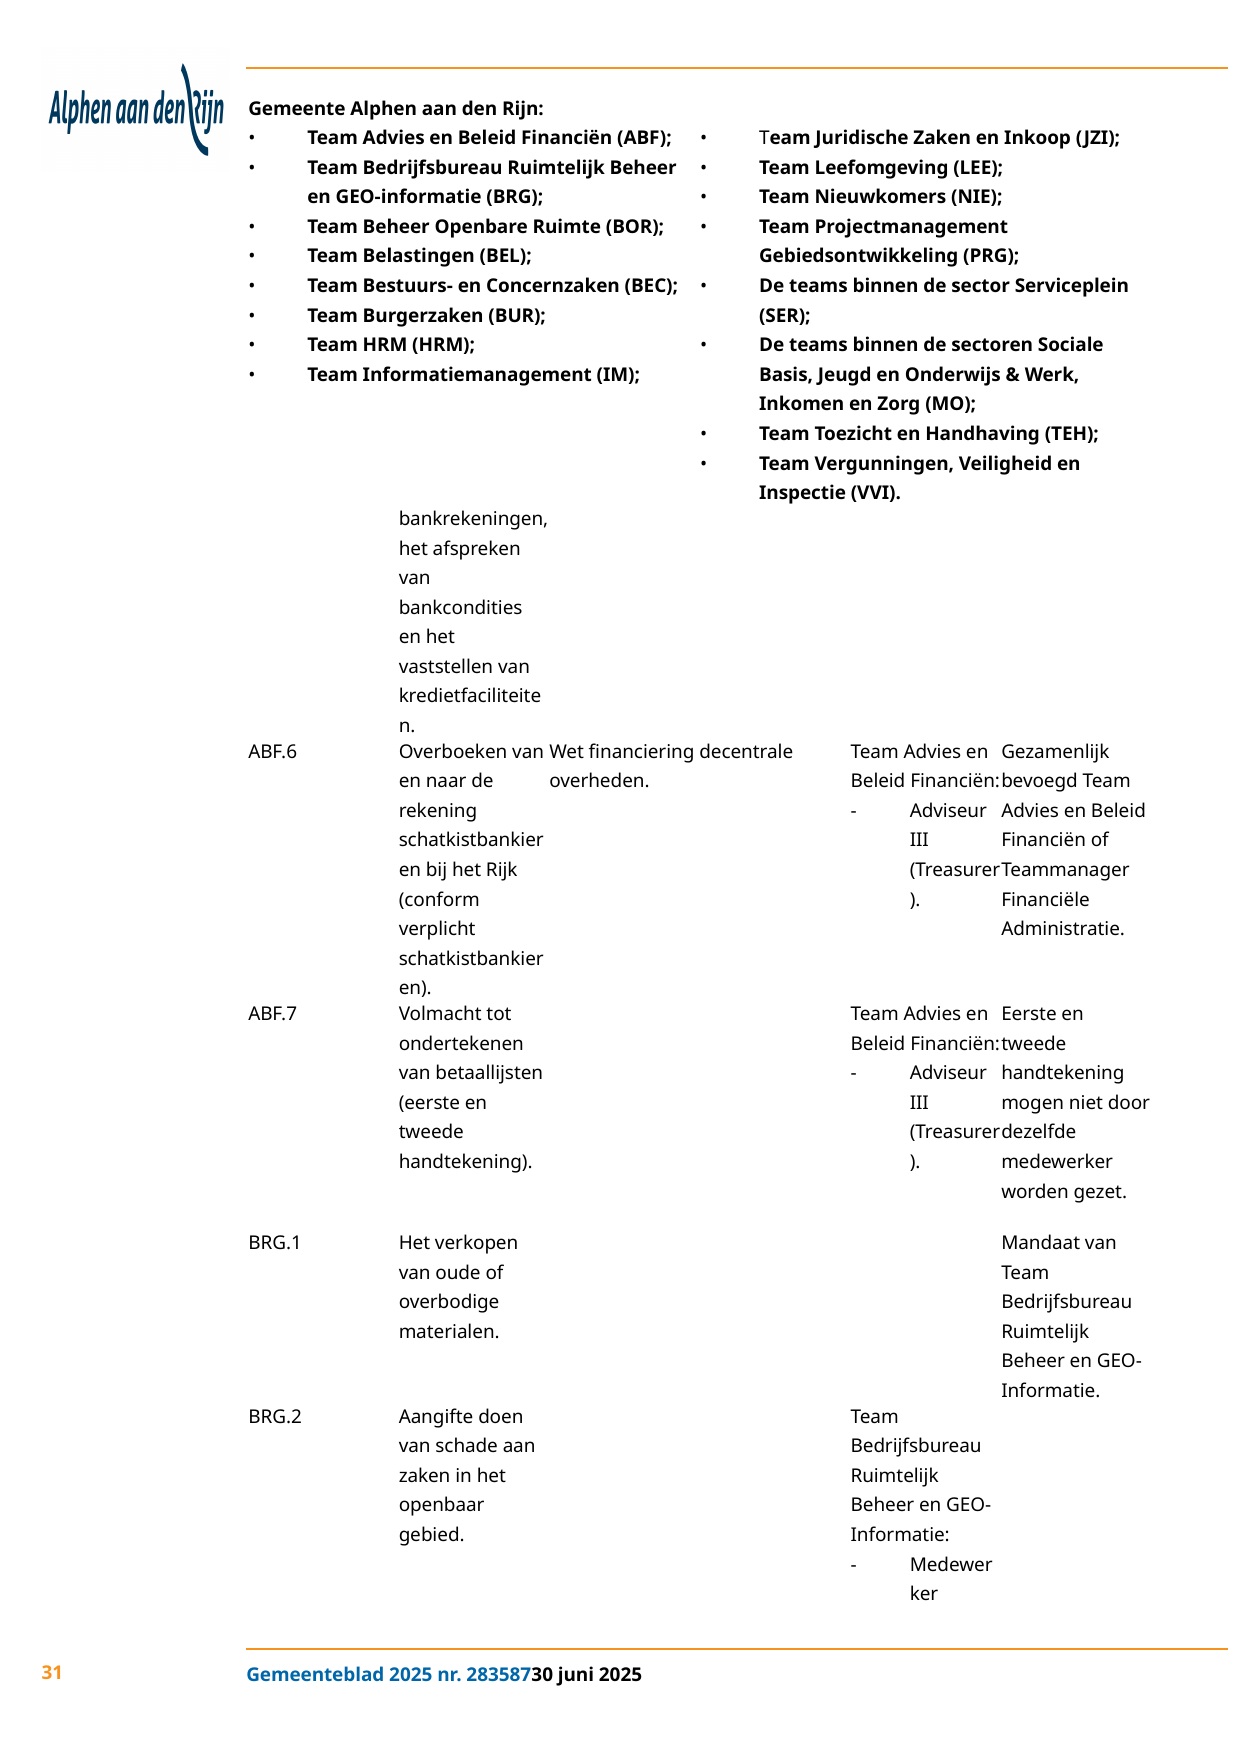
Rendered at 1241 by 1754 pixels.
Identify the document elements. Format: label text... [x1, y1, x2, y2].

table_cell bankrekeningen, het afspreken van bankcondities en het vaststellen van kredietfaciliteiten. [399, 505, 549, 738]
table_cell [549, 1229, 850, 1403]
table_cell BRG.2 [248, 1403, 398, 1606]
table_cell [850, 1229, 1001, 1403]
table_cell Gezamenlijk bevoegd Team Advies en Beleid Financiën of Teammanager Financiële Administratie. [1001, 738, 1152, 1000]
table_cell [1001, 1403, 1152, 1606]
table_cell Het verkopen van oude of overbodige materialen. [399, 1229, 549, 1403]
table_cell Team Advies en Beleid Financiën: Adviseur III (Treasurer). [850, 1000, 1001, 1203]
table_cell Eerste en tweede handtekening mogen niet door dezelfde medewerker worden gezet. [1001, 1000, 1152, 1203]
table_cell Mandaat van Team Bedrijfsbureau Ruimtelijk Beheer en GEO-Informatie. [1001, 1229, 1152, 1403]
table_cell Team Bedrijfsbureau Ruimtelijk Beheer en GEO-Informatie: Medewerker [850, 1403, 1001, 1606]
picture [41, 47, 231, 172]
table_cell [549, 1000, 850, 1203]
table_cell Volmacht tot ondertekenen van betaallijsten (eerste en tweede handtekening). [399, 1000, 549, 1203]
table_cell [549, 505, 850, 738]
table_cell Wet financiering decentrale overheden. [549, 738, 850, 1000]
table_header Team Juridische Zaken en Inkoop (JZI); Team Leefomgeving (LEE); Team Nieuwkomers (NIE); Team Projectmanagement Gebiedsontwikkeling (PRG); De teams binnen de sector Serviceplein (SER); De teams binnen de sectoren Sociale Basis, Jeugd en Onderwijs & Werk, Inkomen en Zorg (MO); Team Toezicht en Handhaving (TEH); Team Vergunningen, Veiligheid en Inspectie (VVI). [700, 95, 1152, 505]
table_cell [549, 1403, 850, 1606]
table_cell Aangifte doen van schade aan zaken in het openbaar gebied. [399, 1403, 549, 1606]
table_cell [549, 1204, 850, 1229]
table_cell [248, 1204, 398, 1229]
table_cell [399, 1204, 549, 1229]
table_cell Overboeken van en naar de rekening schatkistbankieren bij het Rijk (conform verplicht schatkistbankieren). [399, 738, 549, 1000]
table_cell ABF.6 [248, 738, 398, 1000]
table_cell [248, 505, 398, 738]
table_cell [1001, 1204, 1152, 1229]
table_cell Team Advies en Beleid Financiën: Adviseur III (Treasurer). [850, 738, 1001, 1000]
table_cell ABF.7 [248, 1000, 398, 1203]
table_cell BRG.1 [248, 1229, 398, 1403]
table_header Gemeente Alphen aan den Rijn: Team Advies en Beleid Financiën (ABF); Team Bedrijfsbureau Ruimtelijk Beheer en GEO-informatie (BRG); Team Beheer Openbare Ruimte (BOR); Team Belastingen (BEL); Team Bestuurs- en Concernzaken (BEC); Team Burgerzaken (BUR); Team HRM (HRM); Team Informatiemanagement (IM); [248, 95, 700, 505]
table_cell [850, 505, 1001, 738]
table_cell [1001, 505, 1152, 738]
table_cell [850, 1204, 1001, 1229]
